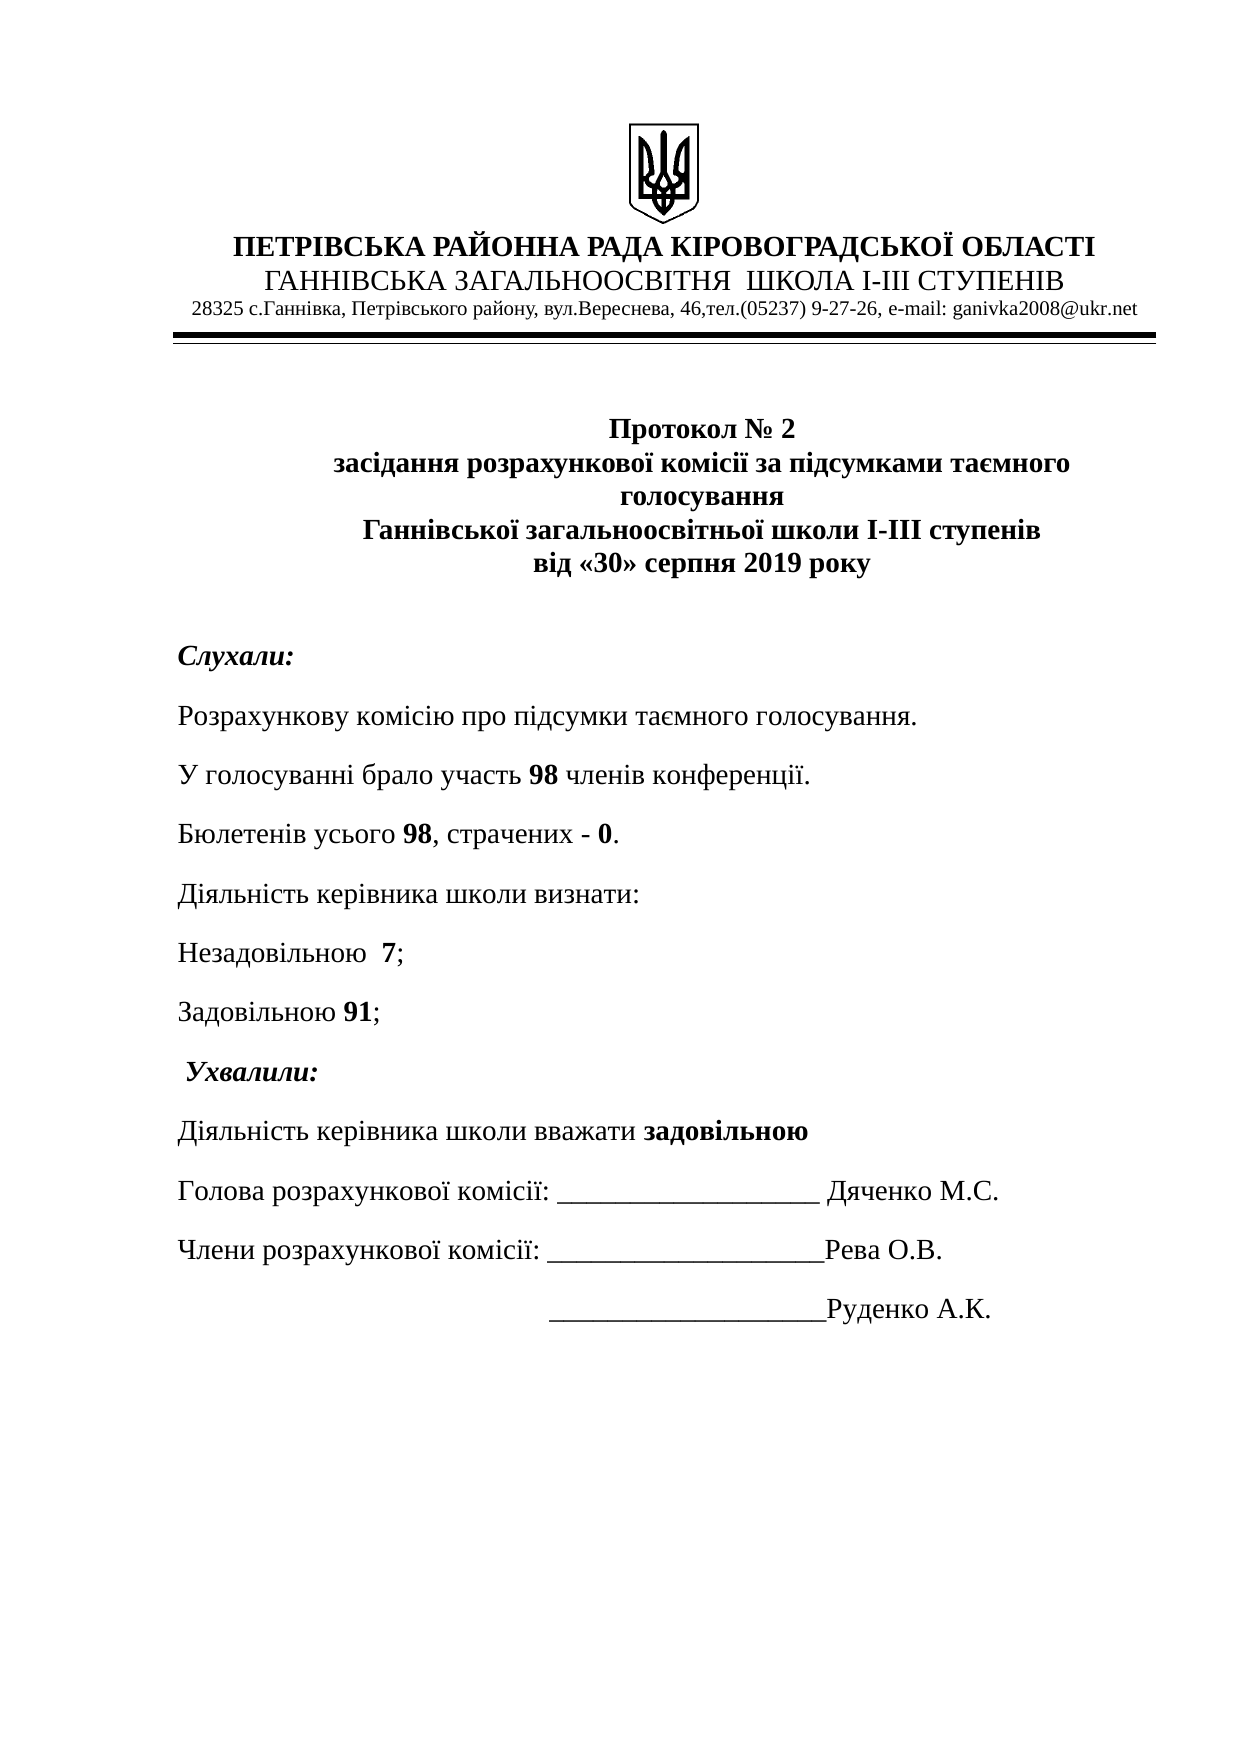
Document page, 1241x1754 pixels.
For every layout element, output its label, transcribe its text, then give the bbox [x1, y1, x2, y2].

text Бюлетенів усього 98, страчених - 0. [177, 816, 1152, 850]
text Слухали: [177, 638, 1152, 672]
text Задовільною 91; [177, 994, 1152, 1028]
text ПЕТРІВСЬКА РАЙОННА РАДА КІРОВОГРАДСЬКОЇ ОБЛАСТІ [177, 229, 1152, 263]
text Розрахункову комісію про підсумки таємного голосування. [177, 698, 1152, 731]
text Незадовільною 7; [177, 935, 1152, 969]
text Члени розрахункової комісії: ___________________Рева О.В. [177, 1232, 1152, 1266]
text У голосуванні брало участь 98 членів конференції. [177, 757, 1152, 791]
text засідання розрахункової комісії за підсумками таємного голосування [252, 445, 1152, 512]
text Голова розрахункової комісії: __________________ Дяченко М.С. [177, 1173, 1152, 1206]
text 28325 с.Ганнівка, Петрівського району, вул.Вереснева, 46,тел.(05237) 9-27-26, e-mail: ganivka2008@ukr.net [177, 296, 1152, 320]
text Ухвалили: [177, 1054, 1152, 1087]
text Діяльність керівника школи вважати задовільною [177, 1113, 1152, 1147]
text Протокол № 2 [252, 411, 1152, 445]
text Діяльність керівника школи визнати: [177, 876, 1152, 909]
text ГАННІВСЬКА ЗАГАЛЬНООСВІТНЯ ШКОЛА І-ІІІ СТУПЕНІВ [177, 263, 1152, 296]
text від «30» серпня 2019 року [252, 545, 1152, 579]
text Ганнівської загальноосвітньої школи І-ІІІ ступенів [252, 512, 1152, 545]
text ___________________Руденко А.К. [177, 1291, 1152, 1325]
